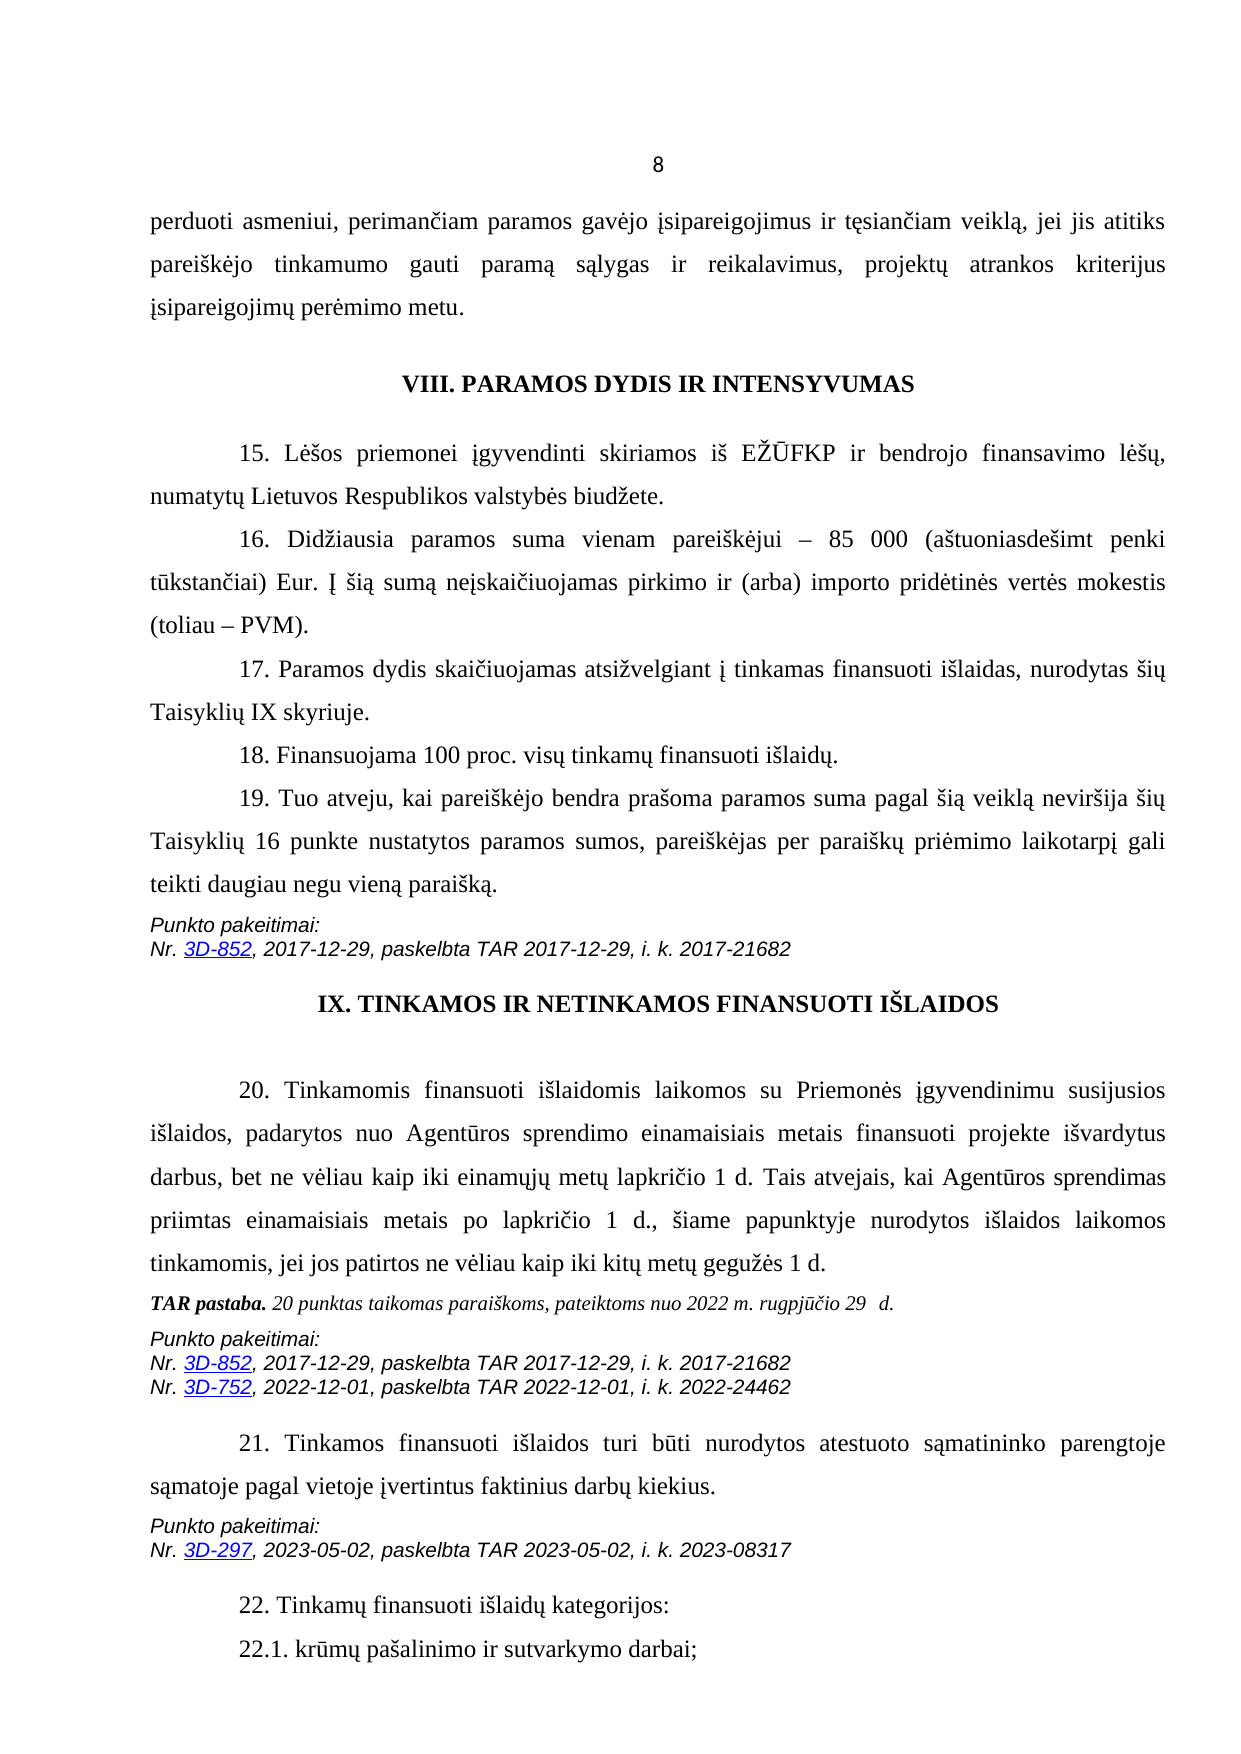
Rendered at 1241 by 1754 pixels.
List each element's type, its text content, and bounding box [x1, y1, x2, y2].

text Nr. 3D-852, 2017-12-29, paskelbta TAR 2017-12-29, i. k. 2017-21682 [150, 1351, 1167, 1375]
text Punkto pakeitimai: [150, 1514, 1167, 1538]
text Nr. 3D-752, 2022-12-01, paskelbta TAR 2022-12-01, i. k. 2022-24462 [150, 1375, 1167, 1399]
text Punkto pakeitimai: [150, 912, 1167, 936]
text 20. Tinkamomis finansuoti išlaidomis laikomos su Priemonės įgyvendinimu susijusios išlaidos, padarytos nuo Agentūros sprendimo einamaisiais metais finansuoti projekte išvardytus darbus, bet ne vėliau kaip iki einamųjų metų lapkričio 1 d. Tais atvejais, kai Agentūros sprendimas priimtas einamaisiais metais po lapkričio 1 d., šiame papunktyje nurodytos išlaidos laikomos tinkamomis, jei jos patirtos ne vėliau kaip iki kitų metų gegužės 1 d. [150, 1075, 1167, 1277]
text IX. TINKAMOS IR NETINKAMOS FINANSUOTI IŠLAIDOS [150, 989, 1167, 1018]
text 15. Lėšos priemonei įgyvendinti skiriamos iš EŽŪFKP ir bendrojo finansavimo lėšų, numatytų Lietuvos Respublikos valstybės biudžete. [150, 438, 1167, 510]
text 21. Tinkamos finansuoti išlaidos turi būti nurodytos atestuoto sąmatininko parengtoje sąmatoje pagal vietoje įvertintus faktinius darbų kiekius. [150, 1428, 1167, 1499]
text 16. Didžiausia paramos suma vienam pareiškėjui – 85 000 (aštuoniasdešimt penki tūkstančiai) Eur. Į šią sumą neįskaičiuojamas pirkimo ir (arba) importo pridėtinės vertės mokestis (toliau – PVM). [150, 524, 1167, 639]
text VIII. PARAMOS DYDIS IR INTENSYVUMAS [150, 369, 1167, 398]
text 17. Paramos dydis skaičiuojamas atsižvelgiant į tinkamas finansuoti išlaidas, nurodytas šių Taisyklių IX skyriuje. [150, 654, 1167, 726]
text Punkto pakeitimai: [150, 1327, 1167, 1351]
text 22. Tinkamų finansuoti išlaidų kategorijos: [150, 1591, 1167, 1619]
text TAR pastaba. 20 punktas taikomas paraiškoms, pateiktoms nuo 2022 m. rugpjūčio 29 d. [150, 1291, 1167, 1315]
text Nr. 3D-297, 2023-05-02, paskelbta TAR 2023-05-02, i. k. 2023-08317 [150, 1538, 1167, 1562]
text Nr. 3D-852, 2017-12-29, paskelbta TAR 2017-12-29, i. k. 2017-21682 [150, 936, 1167, 960]
text 18. Finansuojama 100 proc. visų tinkamų finansuoti išlaidų. [150, 740, 1167, 769]
text 22.1. krūmų pašalinimo ir sutvarkymo darbai; [150, 1634, 1167, 1662]
text 19. Tuo atveju, kai pareiškėjo bendra prašoma paramos suma pagal šią veiklą neviršija šių Taisyklių 16 punkte nustatytos paramos sumos, pareiškėjas per paraiškų priėmimo laikotarpį gali teikti daugiau negu vieną paraišką. [150, 783, 1167, 898]
text perduoti asmeniui, perimančiam paramos gavėjo įsipareigojimus ir tęsiančiam veiklą, jei jis atitiks pareiškėjo tinkamumo gauti paramą sąlygas ir reikalavimus, projektų atrankos kriterijus įsipareigojimų perėmimo metu. [150, 206, 1167, 321]
